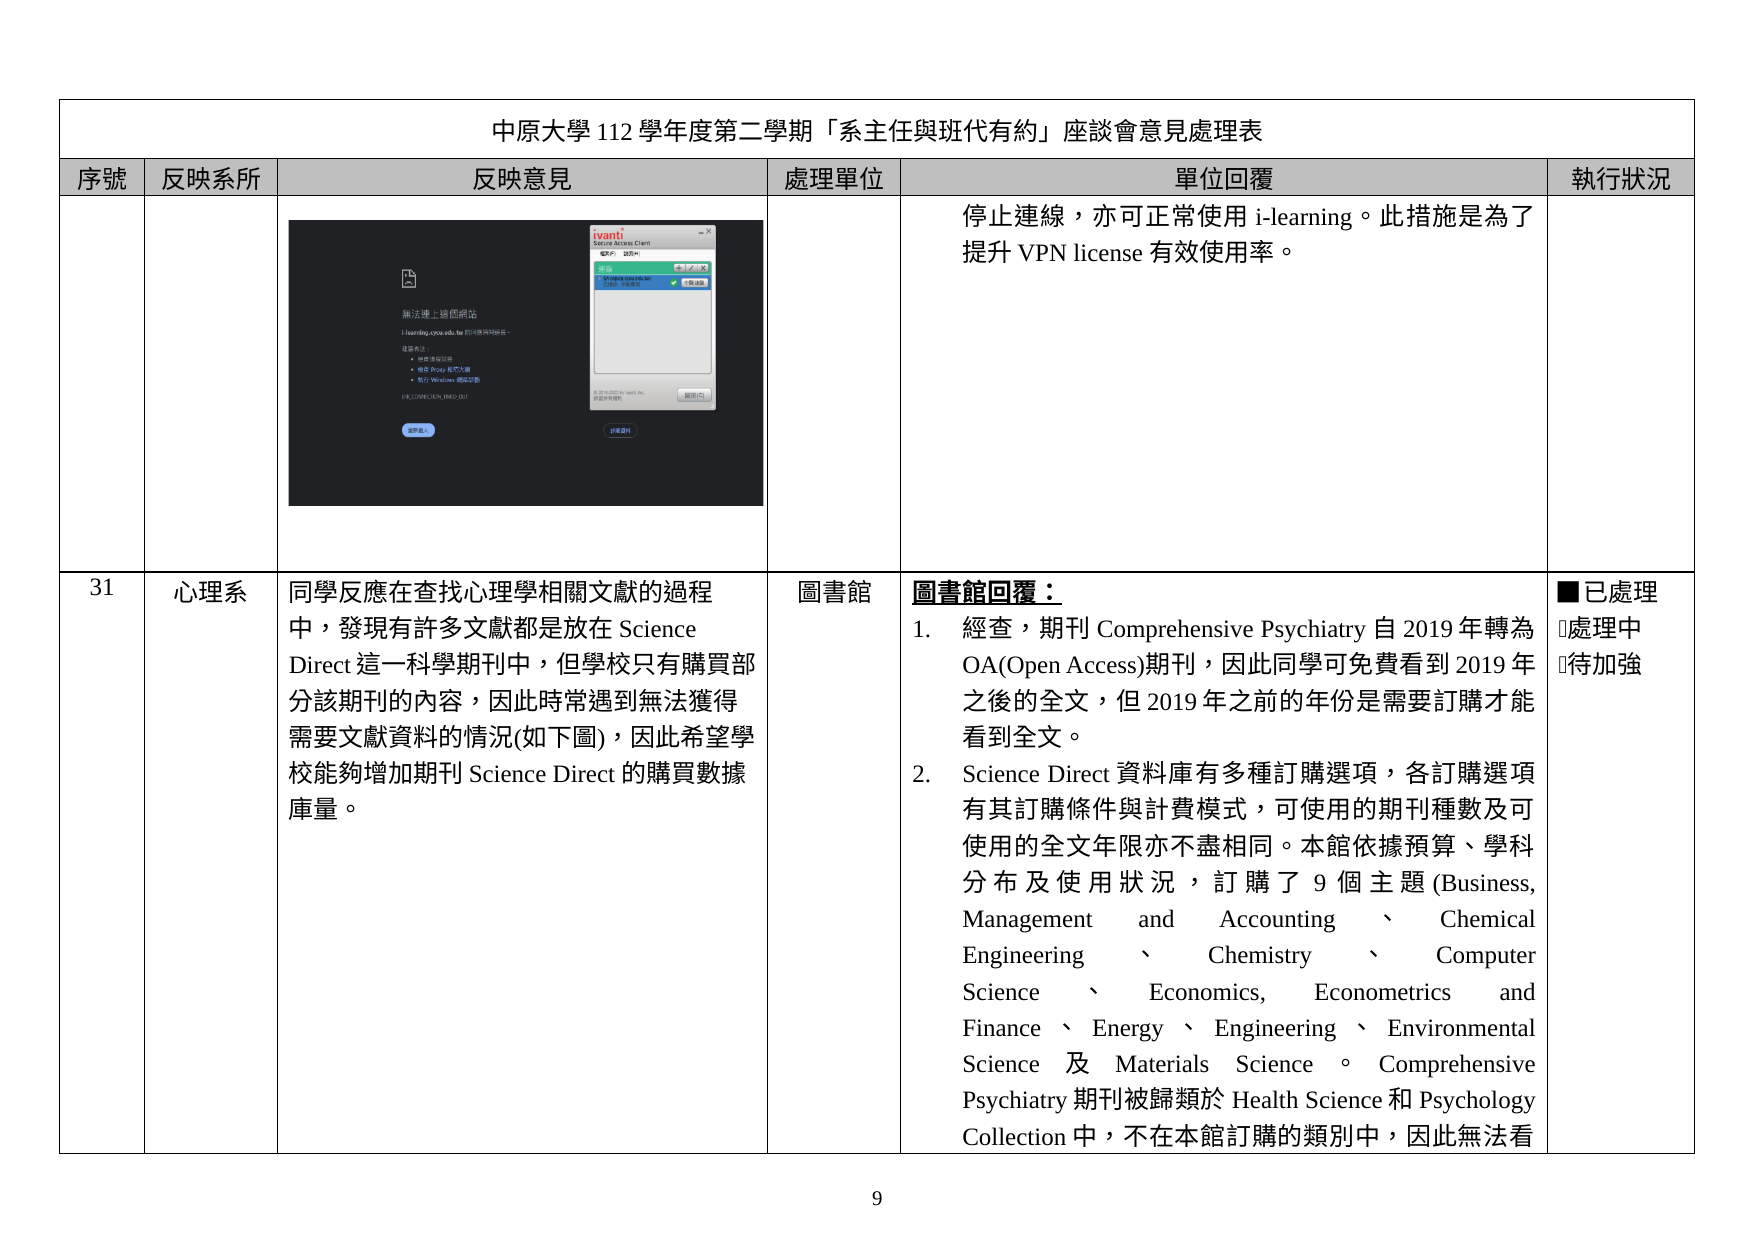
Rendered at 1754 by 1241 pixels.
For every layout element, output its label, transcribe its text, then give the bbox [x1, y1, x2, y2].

table_cell 已處理 處理中 待加強 [1548, 573, 1694, 1152]
table_cell 心理系 [145, 573, 277, 1152]
table_cell 圖書館 [768, 573, 900, 1152]
table_header 中原大學112學年度第二學期「系主任與班代有約」座談會意見處理表 [60, 100, 1694, 158]
table_cell 單位回覆 [901, 159, 1547, 195]
table_cell 反映系所 [145, 159, 277, 195]
table_cell 執行狀況 [1548, 159, 1694, 195]
table_cell 停止連線，亦可正常使用i-learning。此措施是為了提升VPN license 有效使用率。 [901, 196, 1547, 571]
table_cell [145, 196, 277, 571]
table_cell [768, 196, 900, 571]
table_cell 圖書館回覆： 經查，期刊Comprehensive Psychiatry自2019年轉為OA(Open Access)期刊，因此同學可免費看到2019年之後的全文，但2019年之前的年份是需要訂購才能看到全文。 Science Direct資料庫有多種訂購選項，各訂購選項有其訂購條件與計費模式，可使用的期刊種數及可使用的全文年限亦不盡相同。本館依據預算、學科分布及使用狀況，訂購了9個主題(Business, Management and Accounting、Chemical Engineering、Chemistry、Computer Science、Economics, Econometrics and Finance、Energy、Engineering、Environmental Science及Materials Science。Comprehensive Psychiatry期刊被歸類於Health Science和Psychology Collection中，不在本館訂購的類別中，因此無法看到2019年之前的全文。 本館於今年底會重新檢視資料庫各類別使用情況，做為來年訂購之參考，目前請同學就需要的全文申請RapidILL文獻傳遞，這是館方為了全校師生能快速取得校內無訂購的西文期刊全文，在2023年所加入的文獻傳遞服務系統，目前免付費，是取得校內無訂購期刊全文最佳的幫手，申請方式亦相當便利，請同學多多利用。如有任何問題，歡迎洽詢圖書館諮詢服務櫃台(分機2831)。 [901, 573, 1547, 1152]
table_cell 反映意見 [278, 159, 767, 195]
table_cell 序號 [60, 159, 144, 195]
table_cell [1548, 196, 1694, 571]
table_cell [60, 196, 144, 571]
table_cell 31 [60, 573, 144, 1152]
table_cell [278, 196, 767, 571]
table_cell 同學反應在查找心理學相關文獻的過程中，發現有許多文獻都是放在Science Direct這一科學期刊中，但學校只有購買部分該期刊的內容，因此時常遇到無法獲得需要文獻資料的情況(如下圖)，因此希望學校能夠增加期刊Science Direct 的購買數據庫量。 [278, 573, 767, 1152]
table_cell 處理單位 [768, 159, 900, 195]
